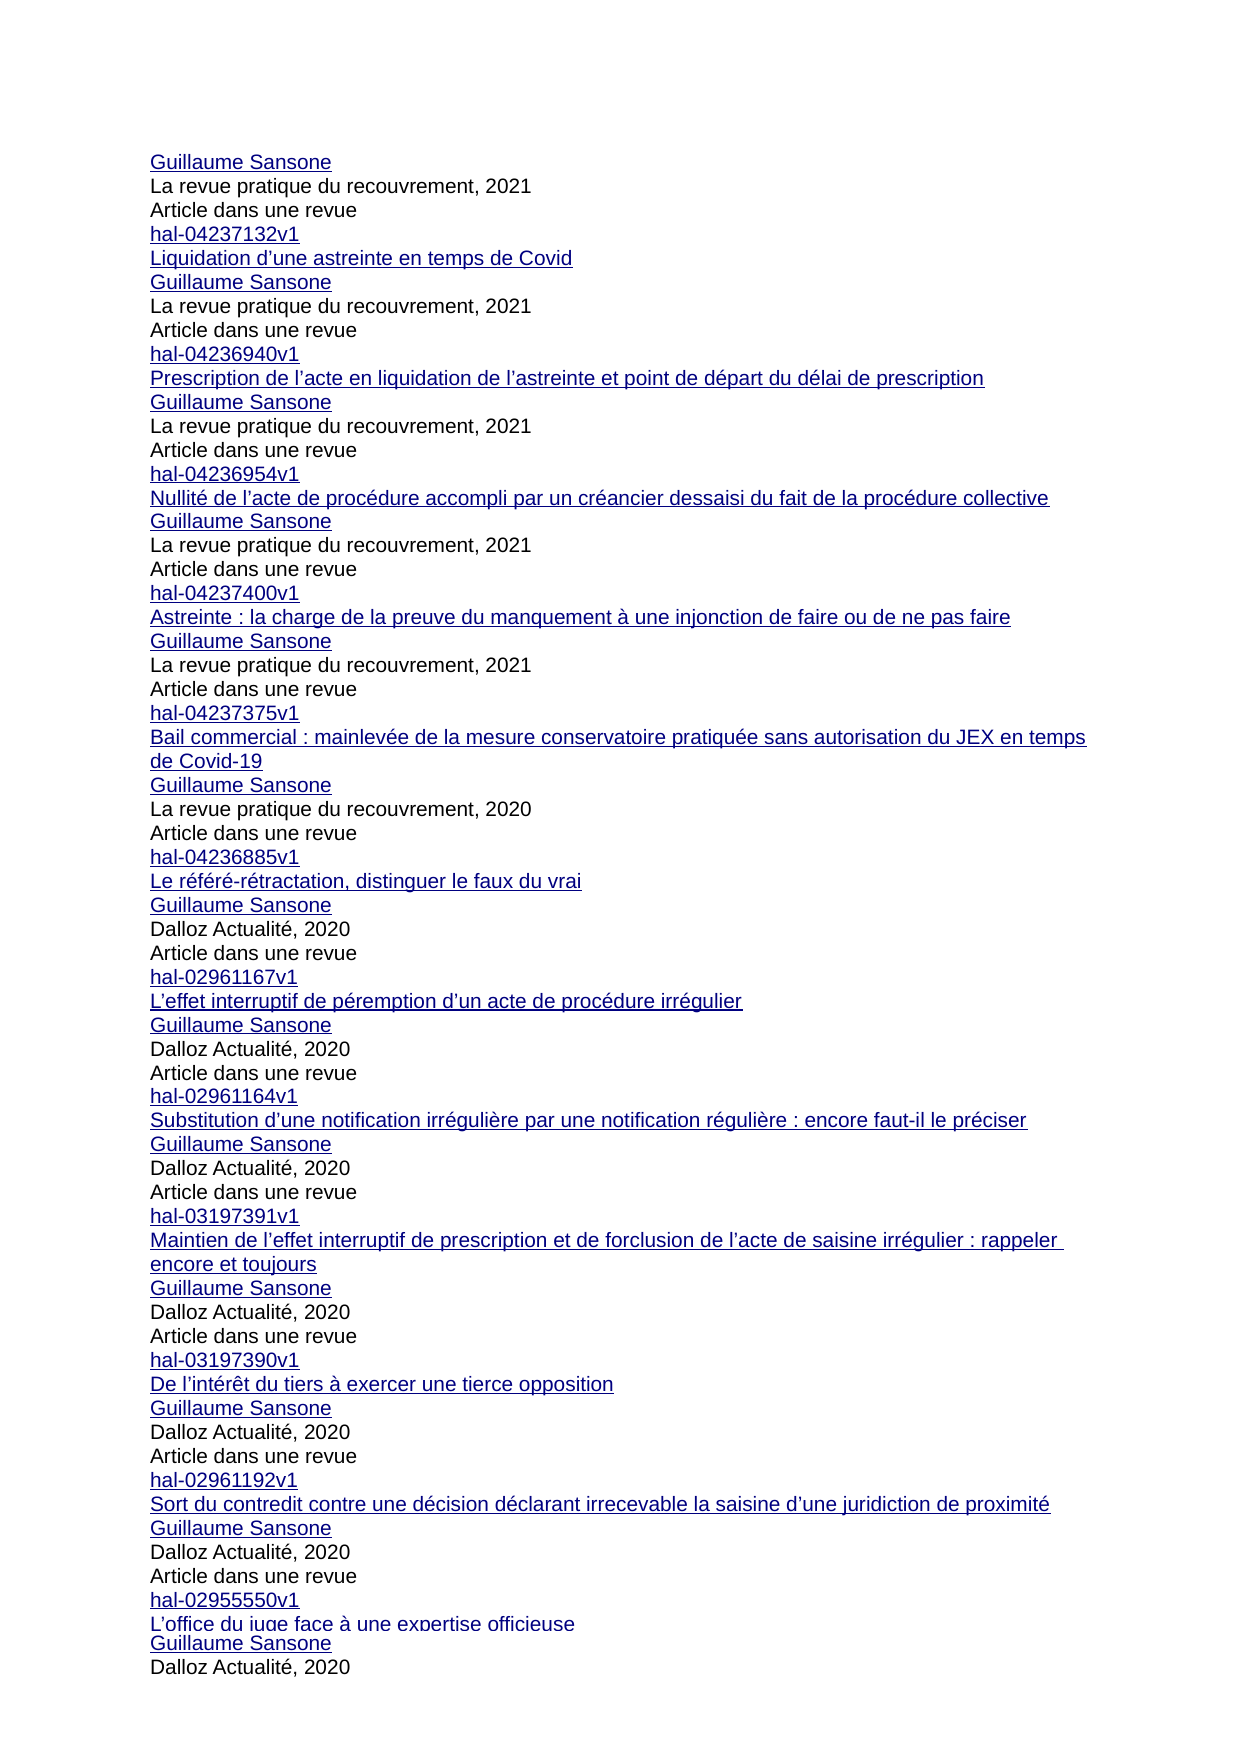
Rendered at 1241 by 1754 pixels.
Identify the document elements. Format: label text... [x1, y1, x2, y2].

table_cell Nullité de l’acte de procédure accompli par un créancier dessaisi du fait de la procédure collective Guillaume Sansone La revue pratique du recouvrement, 2021 Article dans une revue hal-04237400v1 [150, 485, 1090, 605]
table_cell Sort du contredit contre une décision déclarant irrecevable la saisine d’une juridiction de proximité Guillaume Sansone Dalloz Actualité, 2020 Article dans une revue hal-02955550v1 [150, 1492, 1090, 1611]
table_cell Astreinte : la charge de la preuve du manquement à une injonction de faire ou de ne pas faire Guillaume Sansone La revue pratique du recouvrement, 2021 Article dans une revue hal-04237375v1 [150, 605, 1090, 725]
table_cell Le référé-rétractation, distinguer le faux du vrai Guillaume Sansone Dalloz Actualité, 2020 Article dans une revue hal-02961167v1 [150, 869, 1090, 988]
table_cell L’effet interruptif de péremption d’un acte de procédure irrégulier Guillaume Sansone Dalloz Actualité, 2020 Article dans une revue hal-02961164v1 [150, 989, 1090, 1108]
table_cell Guillaume Sansone La revue pratique du recouvrement, 2021 Article dans une revue hal-04237132v1 [150, 150, 1090, 246]
table_cell Maintien de l’effet interruptif de prescription et de forclusion de l’acte de saisine irrégulier : rappeler encore et toujours Guillaume Sansone Dalloz Actualité, 2020 Article dans une revue hal-03197390v1 [150, 1228, 1090, 1372]
table_cell L’office du juge face à une expertise officieuse Guillaume Sansone Dalloz Actualité, 2020 [150, 1611, 1090, 1679]
table_cell Prescription de l’acte en liquidation de l’astreinte et point de départ du délai de prescription Guillaume Sansone La revue pratique du recouvrement, 2021 Article dans une revue hal-04236954v1 [150, 366, 1090, 485]
table_cell Liquidation d’une astreinte en temps de Covid Guillaume Sansone La revue pratique du recouvrement, 2021 Article dans une revue hal-04236940v1 [150, 246, 1090, 366]
table_cell Bail commercial : mainlevée de la mesure conservatoire pratiquée sans autorisation du JEX en temps de Covid-19 Guillaume Sansone La revue pratique du recouvrement, 2020 Article dans une revue hal-04236885v1 [150, 725, 1090, 869]
table_cell De l’intérêt du tiers à exercer une tierce opposition Guillaume Sansone Dalloz Actualité, 2020 Article dans une revue hal-02961192v1 [150, 1372, 1090, 1492]
table_cell Substitution d’une notification irrégulière par une notification régulière : encore faut-il le préciser Guillaume Sansone Dalloz Actualité, 2020 Article dans une revue hal-03197391v1 [150, 1108, 1090, 1228]
